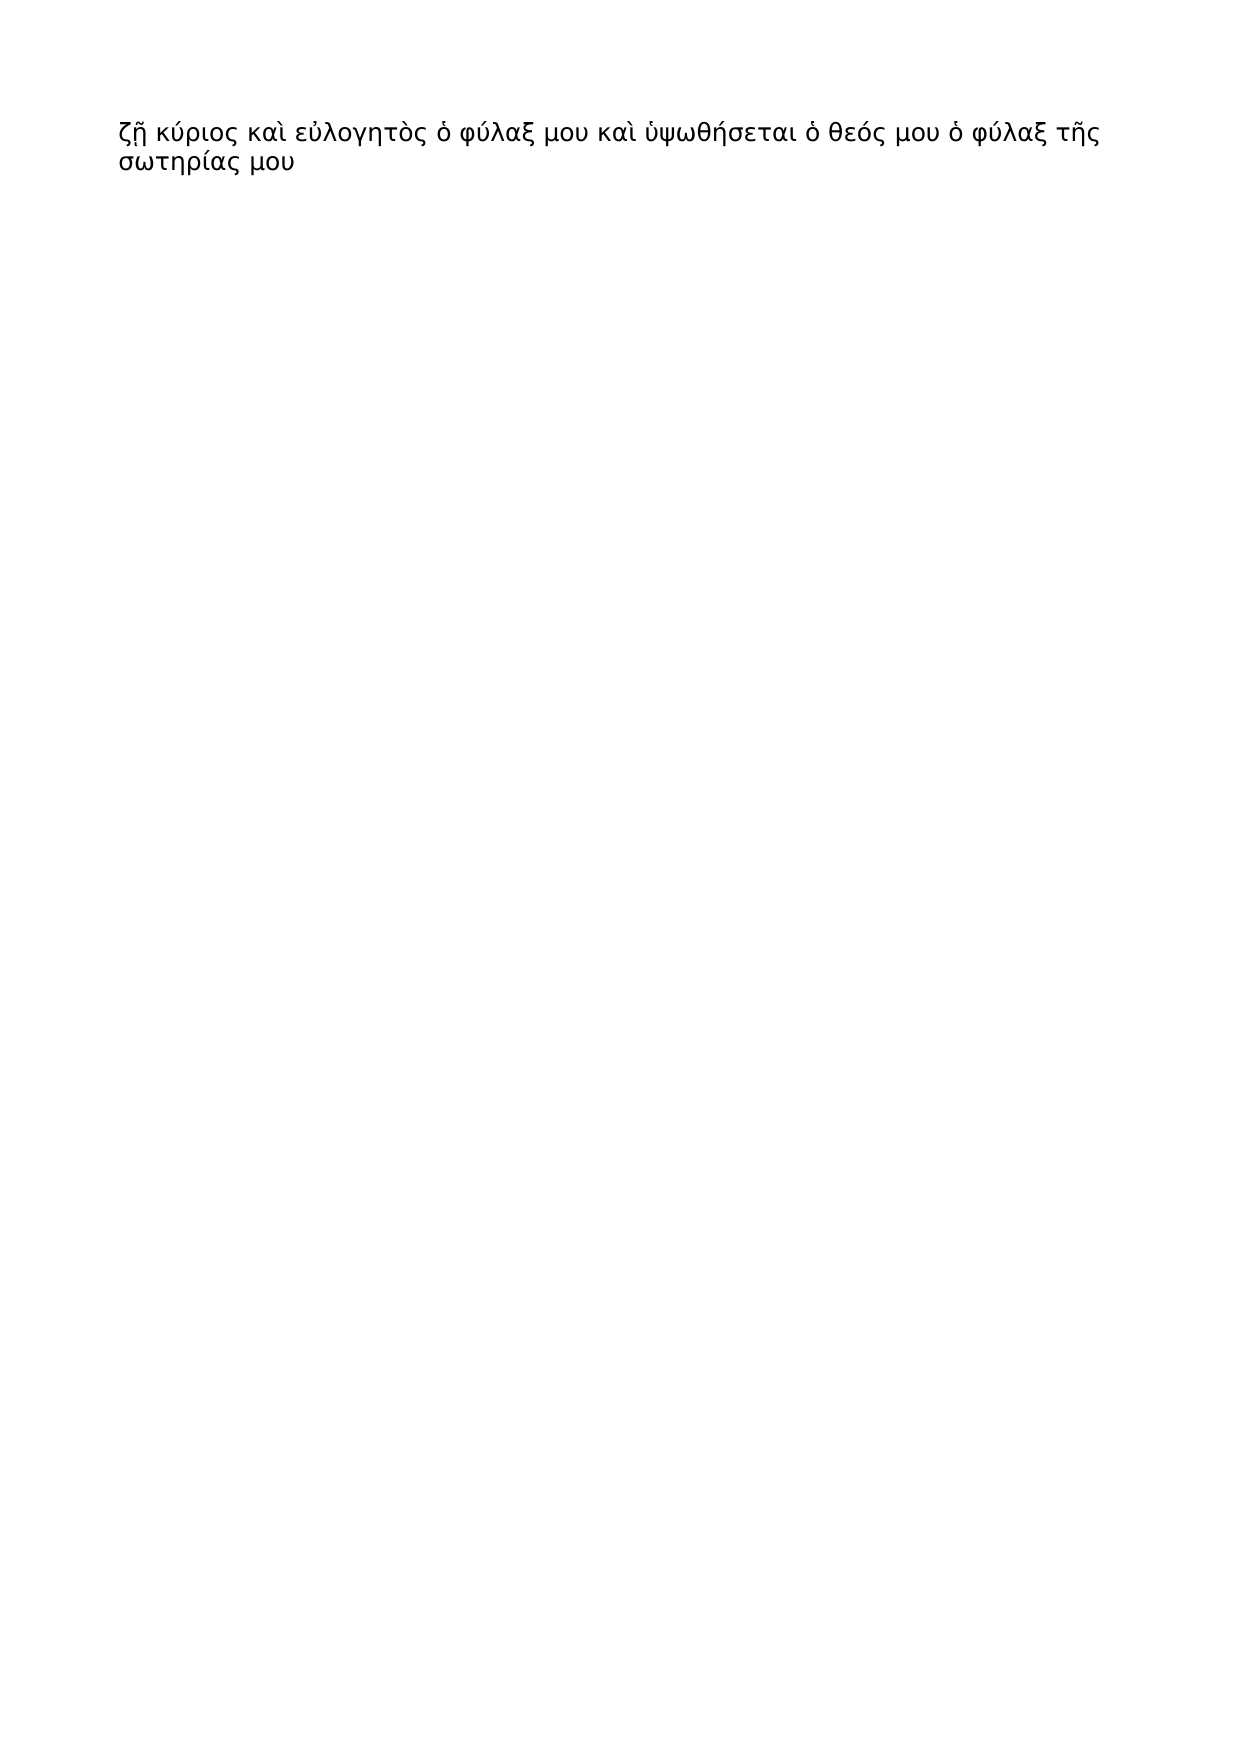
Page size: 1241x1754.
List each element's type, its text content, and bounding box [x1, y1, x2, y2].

text ζῇ κύριος καὶ εὐλογητὸς ὁ φύλαξ μου καὶ ὑψωθήσεται ὁ θεός μου ὁ φύλαξ τῆς σωτηρίας μου [118, 118, 1122, 176]
